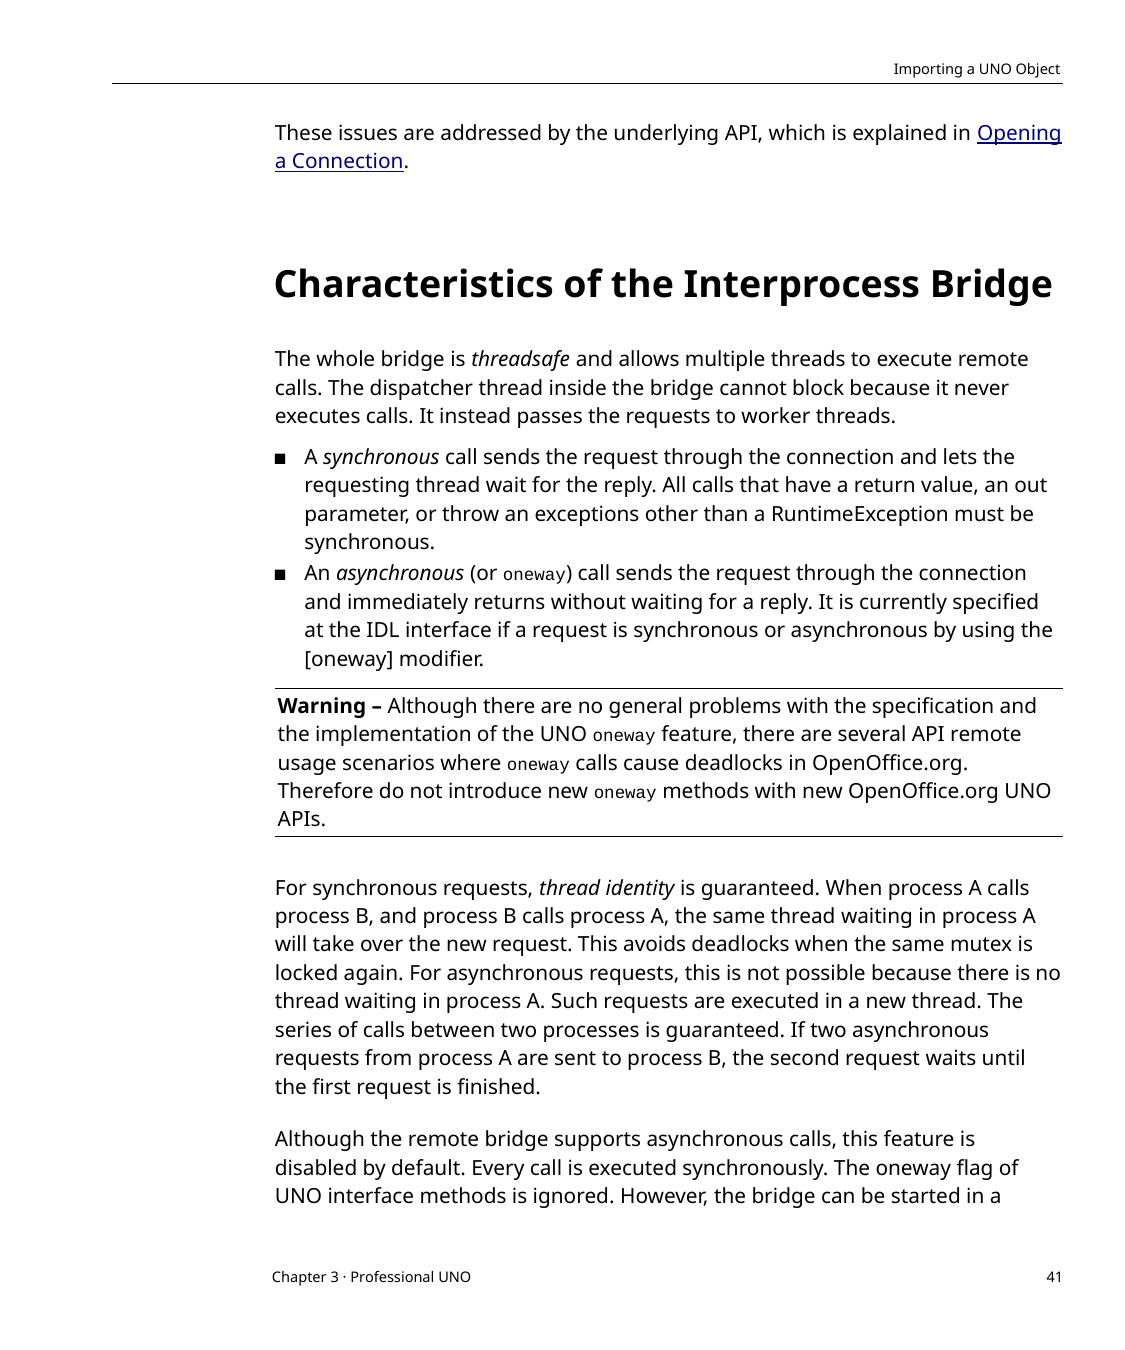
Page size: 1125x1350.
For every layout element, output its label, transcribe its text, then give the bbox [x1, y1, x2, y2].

text For synchronous requests, thread identity is guaranteed. When process A calls process B, and process B calls process A, the same thread waiting in process A will take over the new request. This avoids deadlocks when the same mutex is locked again. For asynchronous requests, this is not possible because there is no thread waiting in process A. Such requests are executed in a new thread. The series of calls between two processes is guaranteed. If two asynchronous requests from process A are sent to process B, the second request waits until the first request is finished. [274, 873, 1063, 1100]
text These issues are addressed by the underlying API, which is explained in Opening a Connection. [274, 118, 1063, 175]
text The whole bridge is threadsafe and allows multiple threads to execute remote calls. The dispatcher thread inside the bridge cannot block because it never executes calls. It instead passes the requests to worker threads. [274, 344, 1063, 430]
list An asynchronous (or oneway) call sends the request through the connection and immediately returns without waiting for a reply. It is currently specified at the IDL interface if a request is synchronous or asynchronous by using the [oneway] modifier. [274, 558, 1063, 672]
list Although there are no general problems with the specification and the implementation of the UNO oneway feature, there are several API remote usage scenarios where oneway calls cause deadlocks in OpenOffice.org. Therefore do not introduce new oneway methods with new OpenOffice.org UNO APIs. [274, 689, 1063, 836]
subtitle Characteristics of the Interprocess Bridge [112, 258, 1063, 309]
text Although the remote bridge supports asynchronous calls, this feature is disabled by default. Every call is executed synchronously. The oneway flag of UNO interface methods is ignored. However, the bridge can be started in a [274, 1124, 1063, 1209]
list A synchronous call sends the request through the connection and lets the requesting thread wait for the reply. All calls that have a return value, an out parameter, or throw an exceptions other than a RuntimeException must be synchronous. [274, 442, 1063, 556]
